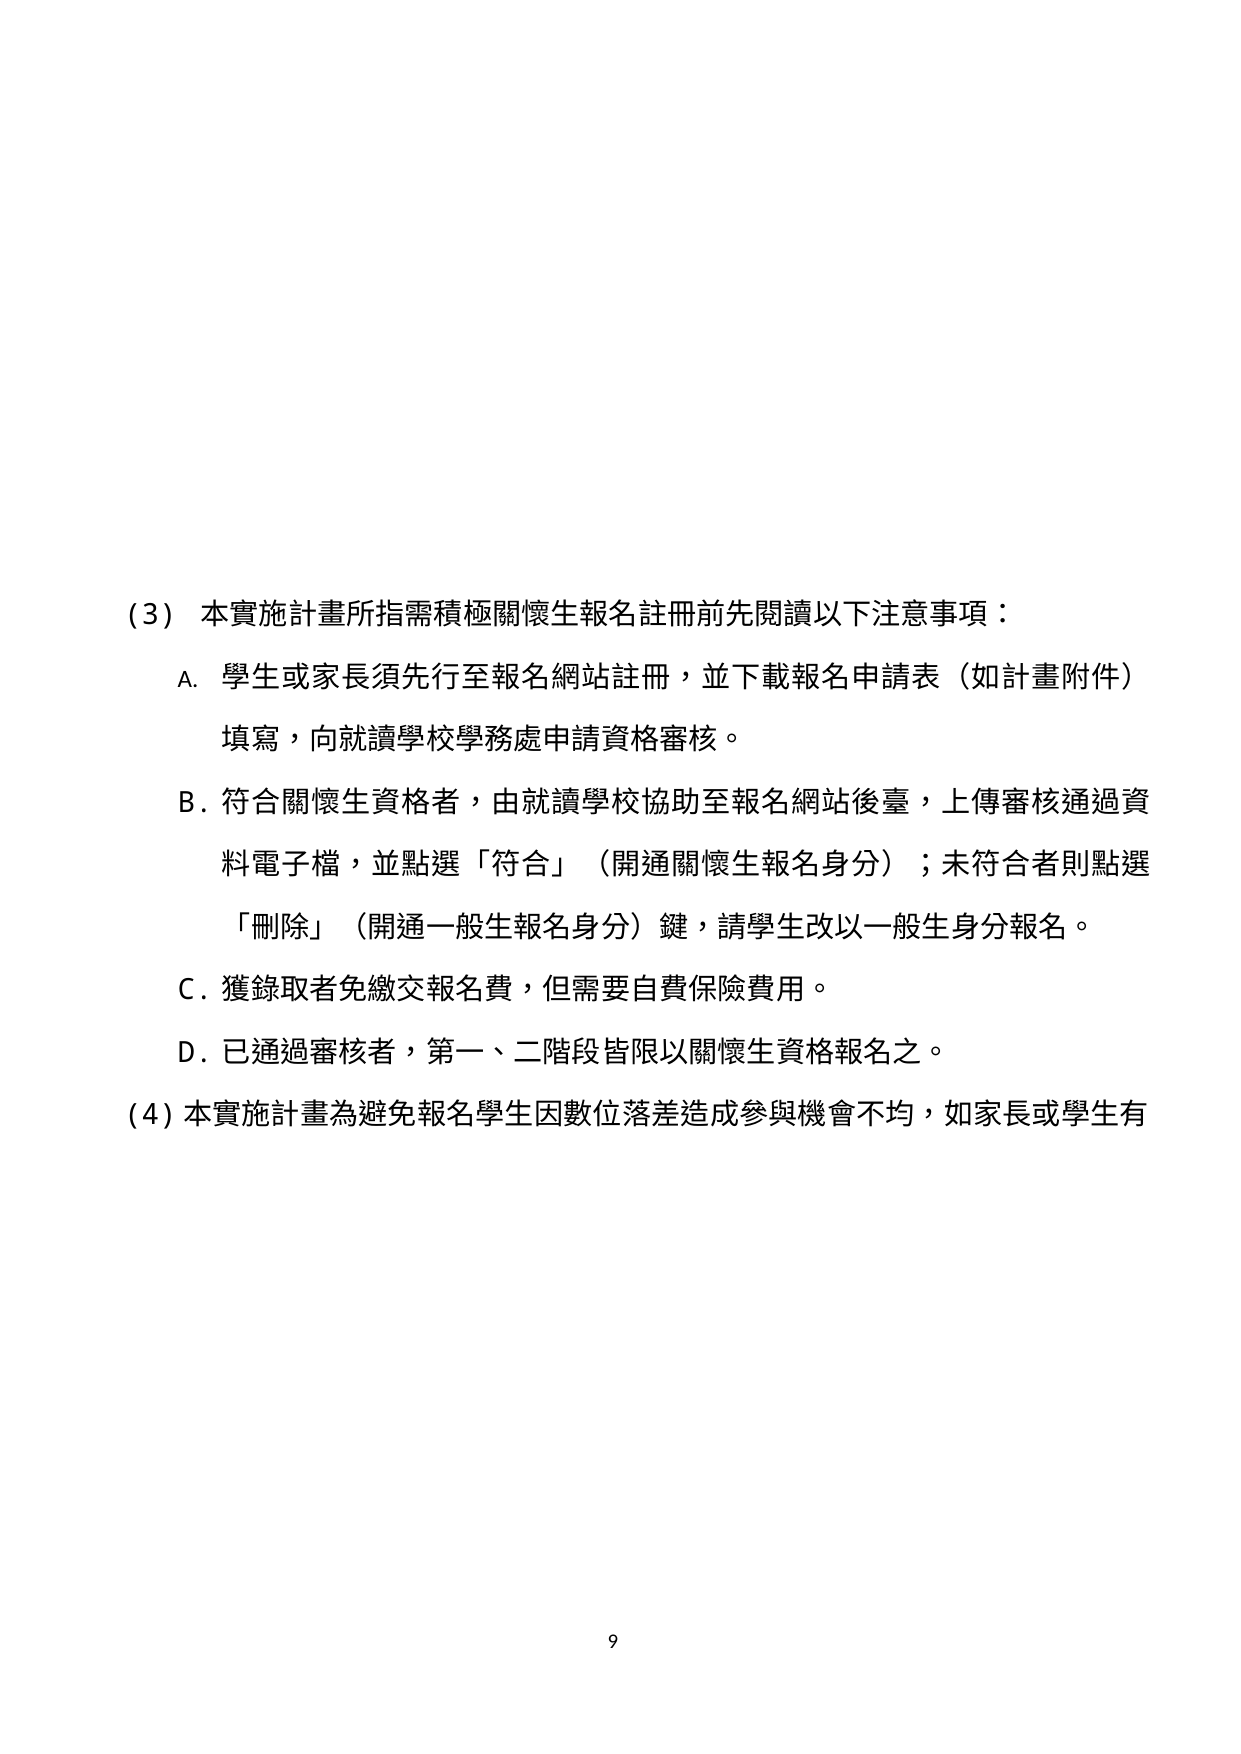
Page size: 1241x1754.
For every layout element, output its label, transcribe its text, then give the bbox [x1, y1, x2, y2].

list 學生或家長須先行至報名網站註冊，並下載報名申請表（如計畫附件）填寫，向就讀學校學務處申請資格審核。 [177, 633, 1152, 758]
list 本實施計畫為避免報名學生因數位落差造成參與機會不均，如家長或學生有協助需求，請本市公私立國小協助校內經濟弱勢學生上網註冊與報名等事宜。 [124, 1070, 1152, 1133]
list 已通過審核者，第一、二階段皆限以關懷生資格報名之。 [177, 1008, 1152, 1070]
list 符合關懷生資格者，由就讀學校協助至報名網站後臺，上傳審核通過資料電子檔，並點選「符合」（開通關懷生報名身分）；未符合者則點選「刪除」（開通一般生報名身分）鍵，請學生改以一般生身分報名。 [177, 758, 1152, 945]
list 本實施計畫所指需積極關懷生報名註冊前先閱讀以下注意事項： [124, 570, 1152, 633]
list 獲錄取者免繳交報名費，但需要自費保險費用。 [177, 945, 1152, 1008]
